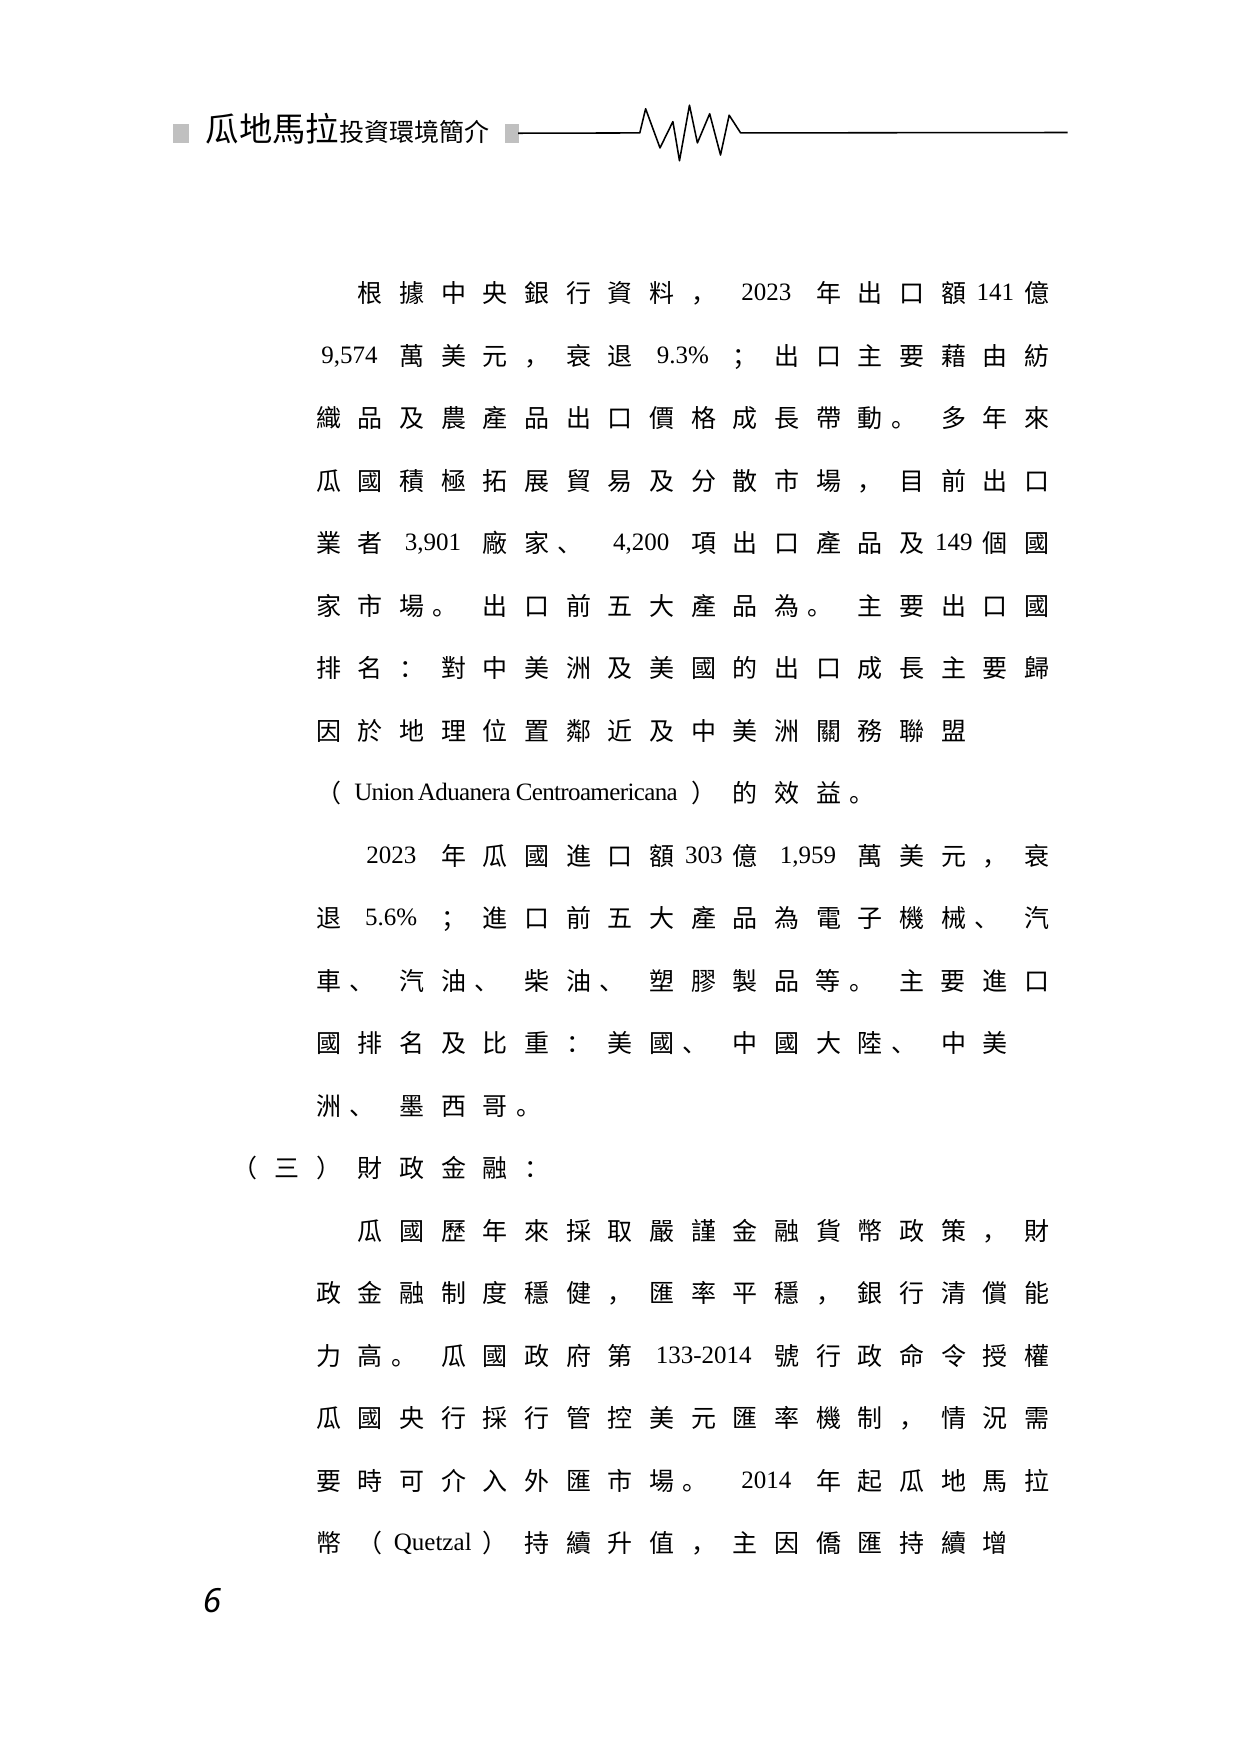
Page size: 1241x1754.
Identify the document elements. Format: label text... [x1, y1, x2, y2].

text 瓜國歷年來採取嚴謹金融貨幣政策，財政金融制度穩健，匯率平穩，銀行清償能力高。瓜國政府第133-2014號行政命令授權瓜國央行採行管控美元匯率機制，情況需要時可介入外匯市場。2014年起瓜地馬拉幣（Quetzal）持續升值，主因僑匯持續增 [281, 1188, 1058, 1563]
text 2023年瓜國進口額303億1,959萬美元，衰退5.6%；進口前五大產品為電子機械、汽車、汽油、柴油、塑膠製品等。主要進口國排名及比重：美國、中國大陸、中美洲、墨西哥。 [281, 813, 1058, 1125]
text 根據中央銀行資料，2023年出口額141億9,574萬美元，衰退9.3%；出口主要藉由紡織品及農產品出口價格成長帶動。多年來瓜國積極拓展貿易及分散市場，目前出口業者3,901廠家、4,200項出口產品及149個國家市場。出口前五大產品為。主要出口國排名：對中美洲及美國的出口成長主要歸因於地理位置鄰近及中美洲關務聯盟（Union Aduanera Centroamericana）的效益。 [281, 250, 1058, 813]
text （三）財政金融： [207, 1125, 1058, 1188]
